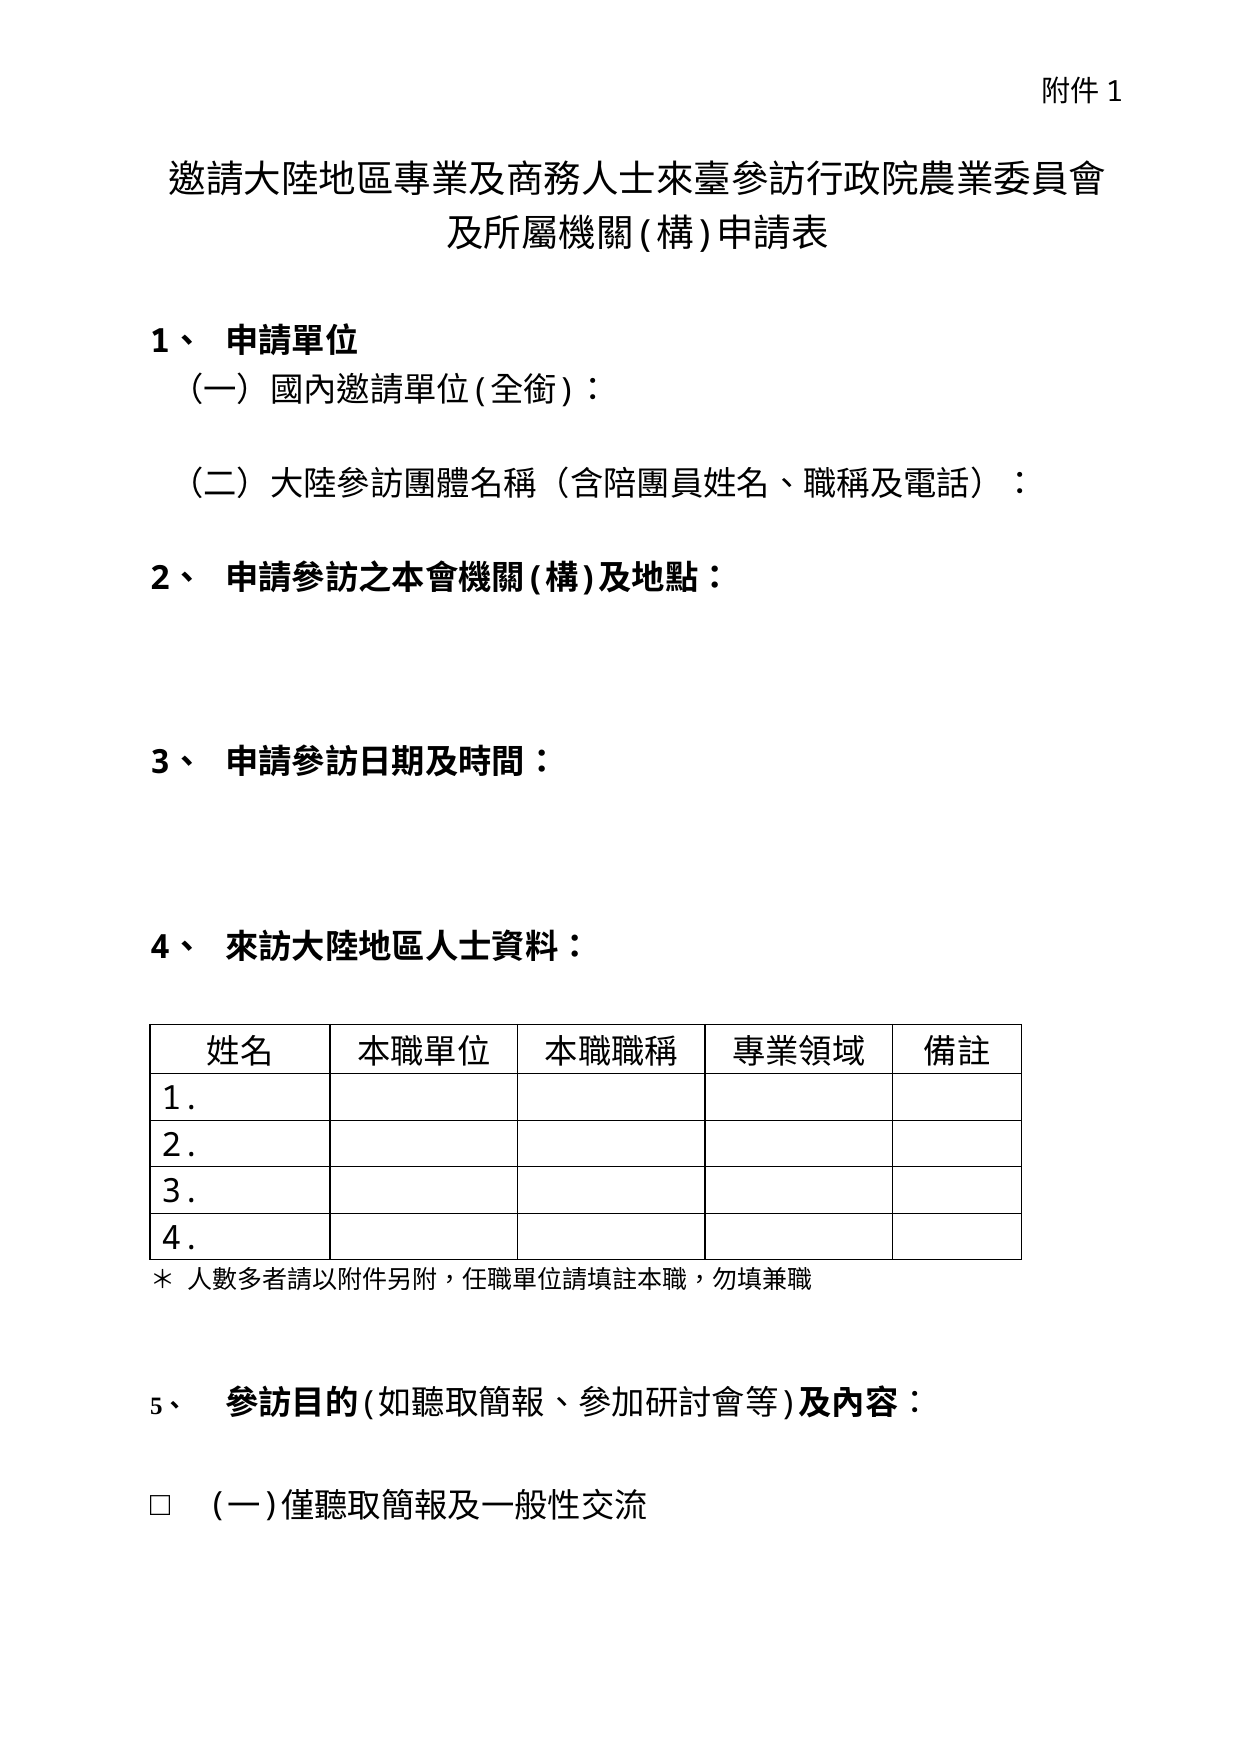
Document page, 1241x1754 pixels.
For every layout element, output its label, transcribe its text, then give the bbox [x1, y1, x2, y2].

list 人數多者請以附件另附，任職單位請填註本職，勿填兼職 [150, 1260, 1125, 1296]
table_cell [893, 1121, 1021, 1166]
table_header 專業領域 [706, 1025, 892, 1073]
table_cell [518, 1167, 704, 1212]
table_cell [893, 1167, 1021, 1212]
table_cell 3. [151, 1167, 329, 1212]
text [1026, 60, 1156, 135]
list 參訪目的(如聽取簡報、參加研討會等)及內容： [150, 1376, 1125, 1424]
table_header 本職單位 [331, 1025, 517, 1073]
table_header 本職職稱 [518, 1025, 704, 1073]
text （二）大陸參訪團體名稱（含陪團員姓名、職稱及電話）： [150, 457, 1125, 505]
table_cell 1. [151, 1074, 329, 1119]
table_cell [893, 1214, 1021, 1259]
list 來訪大陸地區人士資料： [150, 920, 1125, 968]
list 申請參訪日期及時間： [150, 735, 1125, 783]
table_cell [893, 1074, 1021, 1119]
table_cell [331, 1214, 517, 1259]
table_cell [331, 1167, 517, 1212]
text 附件1 [1041, 67, 1141, 110]
table_cell [706, 1167, 892, 1212]
list 申請參訪之本會機關(構)及地點： [150, 550, 1125, 599]
table_cell [331, 1074, 517, 1119]
list 申請單位 [150, 314, 1125, 363]
table_header 姓名 [151, 1025, 329, 1073]
table_cell [331, 1121, 517, 1166]
table_header 備註 [893, 1025, 1021, 1073]
table_cell 2. [151, 1121, 329, 1166]
table_cell [518, 1214, 704, 1259]
table_cell [706, 1121, 892, 1166]
table_cell [518, 1074, 704, 1119]
text （一）國內邀請單位(全銜)： [150, 363, 1125, 411]
table_cell [706, 1074, 892, 1119]
text 邀請大陸地區專業及商務人士來臺參訪行政院農業委員會 [150, 149, 1125, 203]
table_cell [518, 1121, 704, 1166]
text 及所屬機關(構)申請表 [150, 203, 1125, 257]
table_cell [706, 1214, 892, 1259]
table_cell 4. [151, 1214, 329, 1259]
list (一)僅聽取簡報及一般性交流 [150, 1461, 1125, 1524]
